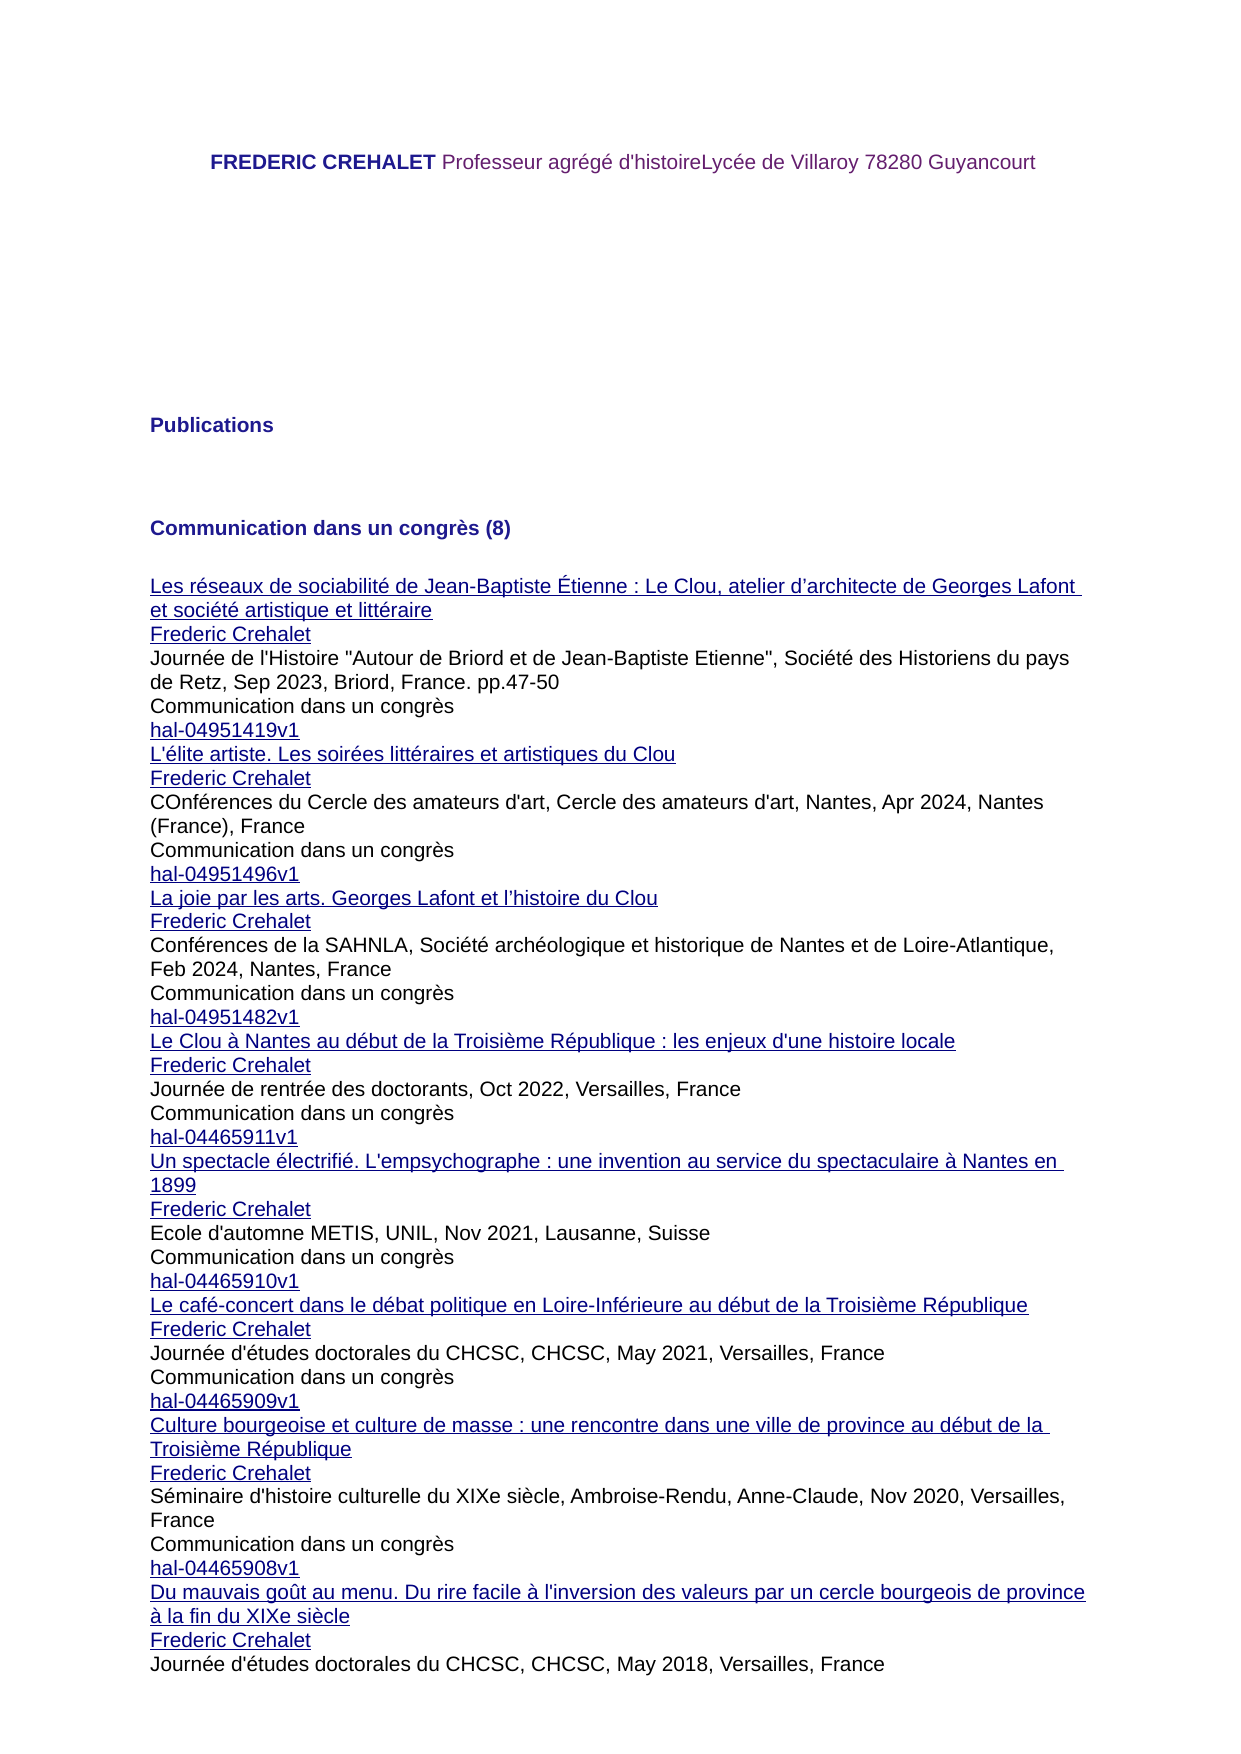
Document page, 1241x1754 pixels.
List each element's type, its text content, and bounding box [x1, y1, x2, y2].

table_cell La joie par les arts. Georges Lafont et l’histoire du Clou Frederic Crehalet Conférences de la SAHNLA, Société archéologique et historique de Nantes et de Loire-Atlantique, Feb 2024, Nantes, France Communication dans un congrès hal-04951482v1 [150, 885, 1090, 1029]
table_cell Un spectacle électrifié. L'empsychographe : une invention au service du spectaculaire à Nantes en 1899 Frederic Crehalet Ecole d'automne METIS, UNIL, Nov 2021, Lausanne, Suisse Communication dans un congrès hal-04465910v1 [150, 1149, 1090, 1293]
table_cell Le Clou à Nantes au début de la Troisième République : les enjeux d'une histoire locale Frederic Crehalet Journée de rentrée des doctorants, Oct 2022, Versailles, France Communication dans un congrès hal-04465911v1 [150, 1029, 1090, 1149]
table_cell Le café-concert dans le débat politique en Loire-Inférieure au début de la Troisième République Frederic Crehalet Journée d'études doctorales du CHCSC, CHCSC, May 2021, Versailles, France Communication dans un congrès hal-04465909v1 [150, 1293, 1090, 1412]
subtitle Communication dans un congrès (8) [150, 516, 1090, 539]
table_cell Du mauvais goût au menu. Du rire facile à l'inversion des valeurs par un cercle bourgeois de province à la fin du XIXe siècle Frederic Crehalet Journée d'études doctorales du CHCSC, CHCSC, May 2018, Versailles, France [150, 1580, 1090, 1676]
subtitle FREDERIC CREHALET Professeur agrégé d'histoireLycée de Villaroy 78280 Guyancourt [150, 150, 1090, 174]
subtitle Publications [150, 412, 1090, 436]
table_cell L'élite artiste. Les soirées littéraires et artistiques du Clou Frederic Crehalet COnférences du Cercle des amateurs d'art, Cercle des amateurs d'art, Nantes, Apr 2024, Nantes (France), France Communication dans un congrès hal-04951496v1 [150, 742, 1090, 885]
table_cell Culture bourgeoise et culture de masse : une rencontre dans une ville de province au début de la Troisième République Frederic Crehalet Séminaire d'histoire culturelle du XIXe siècle, Ambroise-Rendu, Anne-Claude, Nov 2020, Versailles, France Communication dans un congrès hal-04465908v1 [150, 1413, 1090, 1580]
table_header Les réseaux de sociabilité de Jean-Baptiste Étienne : Le Clou, atelier d’architecte de Georges Lafont et société artistique et littéraire Frederic Crehalet Journée de l'Histoire "Autour de Briord et de Jean-Baptiste Etienne", Société des Historiens du pays de Retz, Sep 2023, Briord, France. pp.47-50 Communication dans un congrès hal-04951419v1 [150, 574, 1090, 742]
